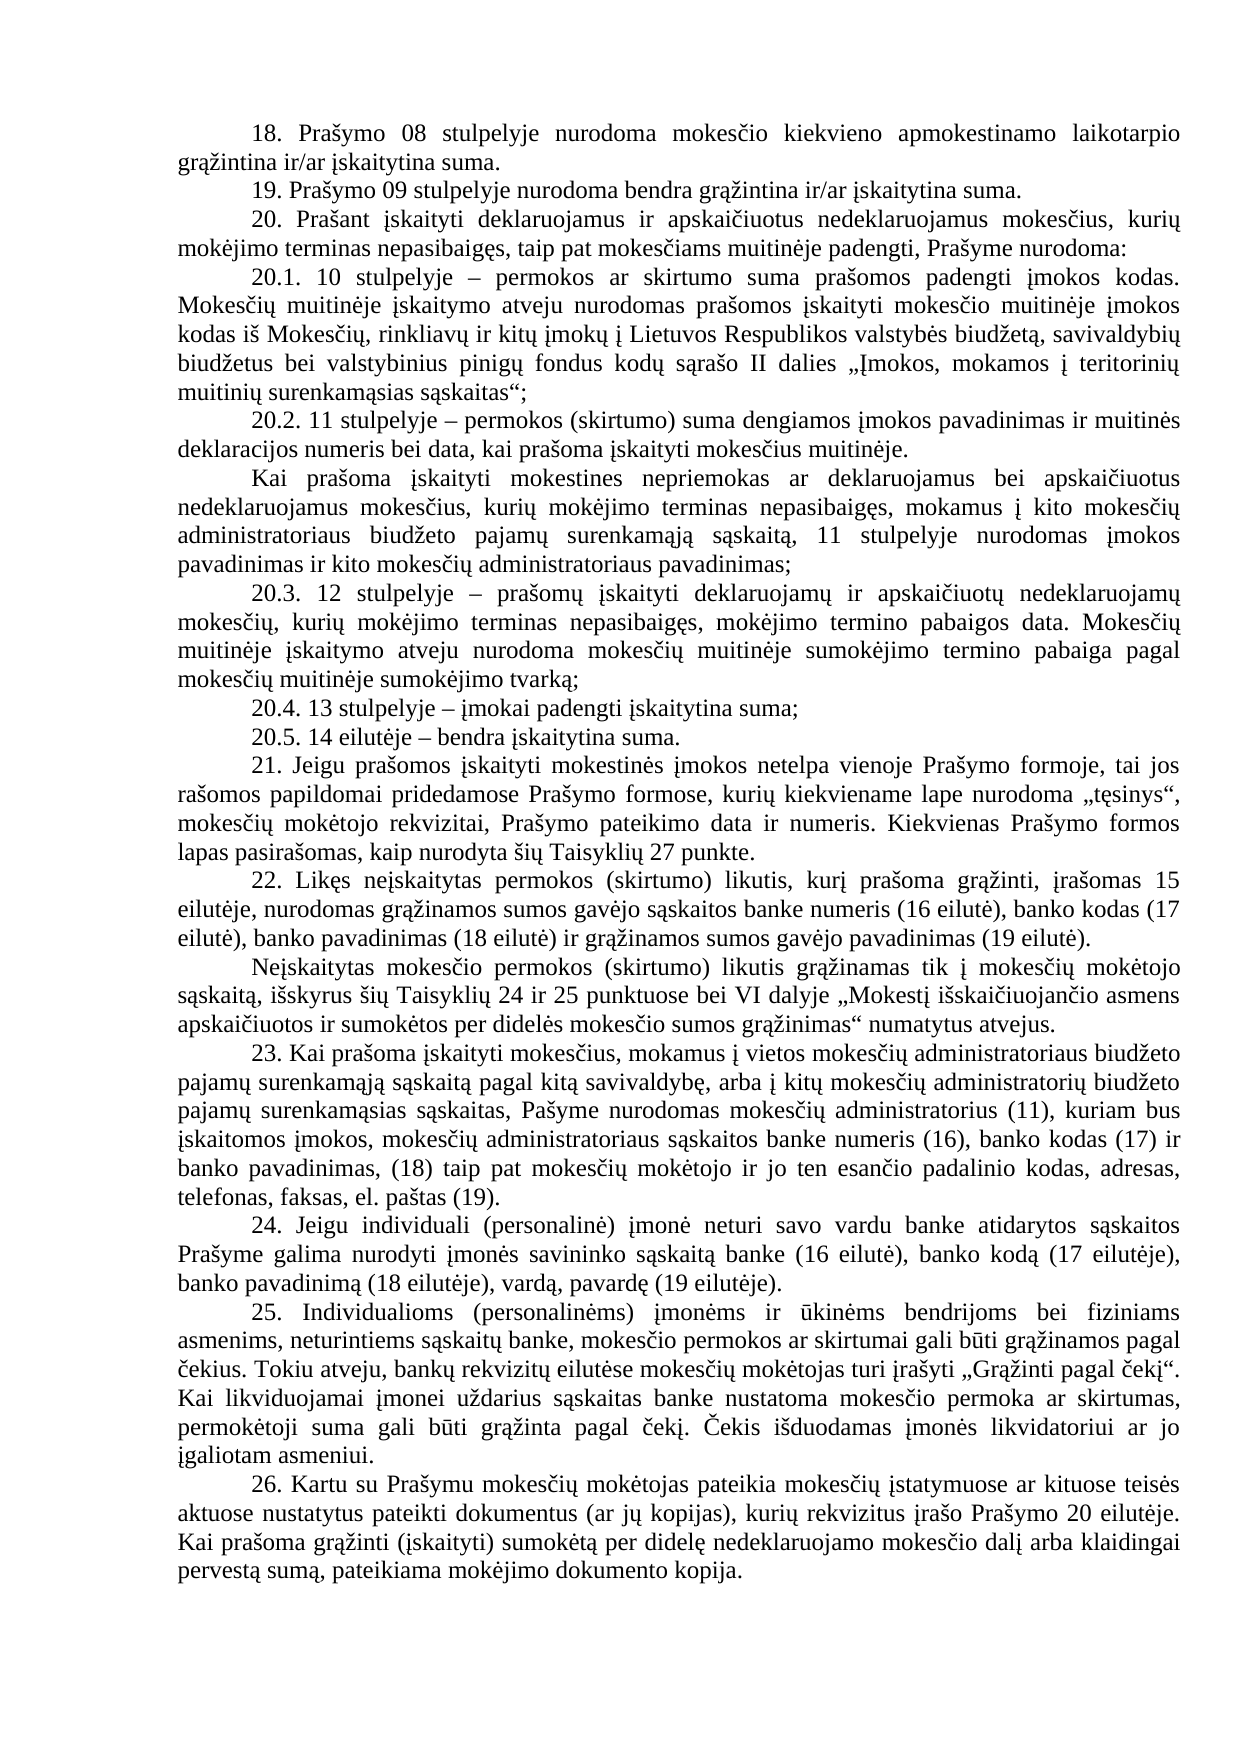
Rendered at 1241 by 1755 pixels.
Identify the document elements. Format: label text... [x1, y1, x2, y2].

text 21. Jeigu prašomos įskaityti mokestinės įmokos netelpa vienoje Prašymo formoje, tai jos rašomos papildomai pridedamose Prašymo formose, kurių kiekviename lape nurodoma „tęsinys“, mokesčių mokėtojo rekvizitai, Prašymo pateikimo data ir numeris. Kiekvienas Prašymo formos lapas pasirašomas, kaip nurodyta šių Taisyklių 27 punkte. [177, 751, 1181, 866]
text 22. Likęs neįskaitytas permokos (skirtumo) likutis, kurį prašoma grąžinti, įrašomas 15 eilutėje, nurodomas grąžinamos sumos gavėjo sąskaitos banke numeris (16 eilutė), banko kodas (17 eilutė), banko pavadinimas (18 eilutė) ir grąžinamos sumos gavėjo pavadinimas (19 eilutė). [177, 866, 1181, 952]
text 20.4. 13 stulpelyje – įmokai padengti įskaitytina suma; [177, 693, 1181, 722]
text 23. Kai prašoma įskaityti mokesčius, mokamus į vietos mokesčių administratoriaus biudžeto pajamų surenkamąją sąskaitą pagal kitą savivaldybę, arba į kitų mokesčių administratorių biudžeto pajamų surenkamąsias sąskaitas, Pašyme nurodomas mokesčių administratorius (11), kuriam bus įskaitomos įmokos, mokesčių administratoriaus sąskaitos banke numeris (16), banko kodas (17) ir banko pavadinimas, (18) taip pat mokesčių mokėtojo ir jo ten esančio padalinio kodas, adresas, telefonas, faksas, el. paštas (19). [177, 1038, 1181, 1211]
text Neįskaitytas mokesčio permokos (skirtumo) likutis grąžinamas tik į mokesčių mokėtojo sąskaitą, išskyrus šių Taisyklių 24 ir 25 punktuose bei VI dalyje „Mokestį išskaičiuojančio asmens apskaičiuotos ir sumokėtos per didelės mokesčio sumos grąžinimas“ numatytus atvejus. [177, 952, 1181, 1038]
text 24. Jeigu individuali (personalinė) įmonė neturi savo vardu banke atidarytos sąskaitos Prašyme galima nurodyti įmonės savininko sąskaitą banke (16 eilutė), banko kodą (17 eilutėje), banko pavadinimą (18 eilutėje), vardą, pavardę (19 eilutėje). [177, 1211, 1181, 1297]
text 25. Individualioms (personalinėms) įmonėms ir ūkinėms bendrijoms bei fiziniams asmenims, neturintiems sąskaitų banke, mokesčio permokos ar skirtumai gali būti grąžinamos pagal čekius. Tokiu atveju, bankų rekvizitų eilutėse mokesčių mokėtojas turi įrašyti „Grąžinti pagal čekį“. Kai likviduojamai įmonei uždarius sąskaitas banke nustatoma mokesčio permoka ar skirtumas, permokėtoji suma gali būti grąžinta pagal čekį. Čekis išduodamas įmonės likvidatoriui ar jo įgaliotam asmeniui. [177, 1297, 1181, 1469]
text 20.5. 14 eilutėje – bendra įskaitytina suma. [177, 722, 1181, 751]
text 20.2. 11 stulpelyje – permokos (skirtumo) suma dengiamos įmokos pavadinimas ir muitinės deklaracijos numeris bei data, kai prašoma įskaityti mokesčius muitinėje. [177, 406, 1181, 463]
text 18. Prašymo 08 stulpelyje nurodoma mokesčio kiekvieno apmokestinamo laikotarpio grąžintina ir/ar įskaitytina suma. [177, 118, 1181, 176]
text 20.3. 12 stulpelyje – prašomų įskaityti deklaruojamų ir apskaičiuotų nedeklaruojamų mokesčių, kurių mokėjimo terminas nepasibaigęs, mokėjimo termino pabaigos data. Mokesčių muitinėje įskaitymo atveju nurodoma mokesčių muitinėje sumokėjimo termino pabaiga pagal mokesčių muitinėje sumokėjimo tvarką; [177, 578, 1181, 693]
text 20.1. 10 stulpelyje – permokos ar skirtumo suma prašomos padengti įmokos kodas. Mokesčių muitinėje įskaitymo atveju nurodomas prašomos įskaityti mokesčio muitinėje įmokos kodas iš Mokesčių, rinkliavų ir kitų įmokų į Lietuvos Respublikos valstybės biudžetą, savivaldybių biudžetus bei valstybinius pinigų fondus kodų sąrašo II dalies „Įmokos, mokamos į teritorinių muitinių surenkamąsias sąskaitas“; [177, 262, 1181, 406]
text Kai prašoma įskaityti mokestines nepriemokas ar deklaruojamus bei apskaičiuotus nedeklaruojamus mokesčius, kurių mokėjimo terminas nepasibaigęs, mokamus į kito mokesčių administratoriaus biudžeto pajamų surenkamąją sąskaitą, 11 stulpelyje nurodomas įmokos pavadinimas ir kito mokesčių administratoriaus pavadinimas; [177, 463, 1181, 578]
text 26. Kartu su Prašymu mokesčių mokėtojas pateikia mokesčių įstatymuose ar kituose teisės aktuose nustatytus pateikti dokumentus (ar jų kopijas), kurių rekvizitus įrašo Prašymo 20 eilutėje. Kai prašoma grąžinti (įskaityti) sumokėtą per didelę nedeklaruojamo mokesčio dalį arba klaidingai pervestą sumą, pateikiama mokėjimo dokumento kopija. [177, 1469, 1181, 1584]
text 20. Prašant įskaityti deklaruojamus ir apskaičiuotus nedeklaruojamus mokesčius, kurių mokėjimo terminas nepasibaigęs, taip pat mokesčiams muitinėje padengti, Prašyme nurodoma: [177, 204, 1181, 262]
text 19. Prašymo 09 stulpelyje nurodoma bendra grąžintina ir/ar įskaitytina suma. [177, 176, 1181, 204]
